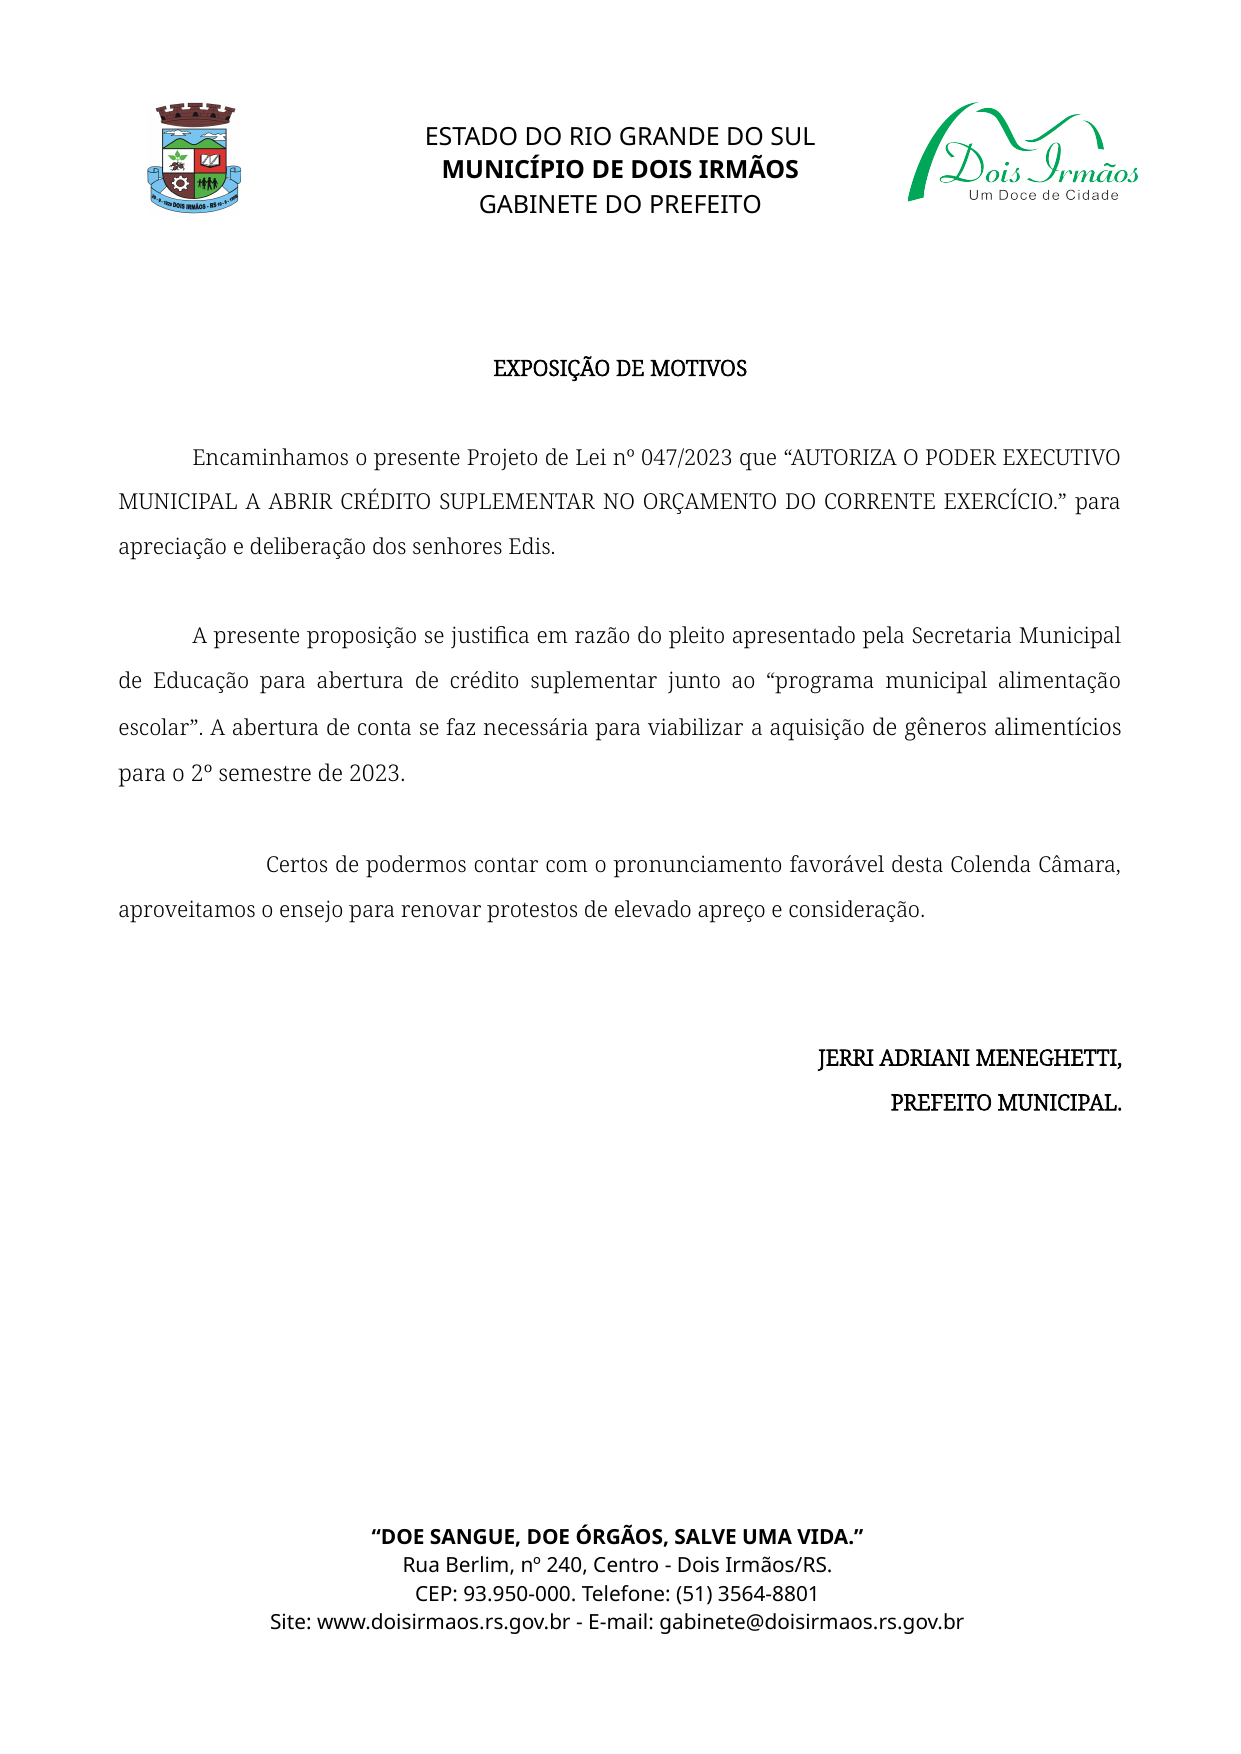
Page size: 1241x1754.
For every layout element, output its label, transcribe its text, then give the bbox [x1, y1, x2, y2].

text A presente proposição se justifica em razão do pleito apresentado pela Secretaria Municipal de Educação para abertura de crédito suplementar junto ao “programa municipal alimentação escolar”. A abertura de conta se faz necessária para viabilizar a aquisição de gêneros alimentícios para o 2º semestre de 2023. [118, 620, 1122, 789]
picture [147, 102, 242, 214]
text Encaminhamos o presente Projeto de Lei nº 047/2023 que “AUTORIZA O PODER EXECUTIVO MUNICIPAL A ABRIR CRÉDITO SUPLEMENTAR NO ORÇAMENTO DO CORRENTE EXERCÍCIO.” para apreciação e deliberação dos senhores Edis. [118, 442, 1122, 561]
text EXPOSIÇÃO DE MOTIVOS [118, 352, 1122, 382]
text PREFEITO MUNICIPAL. [118, 1087, 1122, 1116]
text Certos de podermos contar com o pronunciamento favorável desta Colenda Câmara, aproveitamos o ensejo para renovar protestos de elevado apreço e consideração. [118, 849, 1122, 923]
text JERRI ADRIANI MENEGHETTI, [118, 1042, 1122, 1072]
picture [907, 102, 1138, 202]
